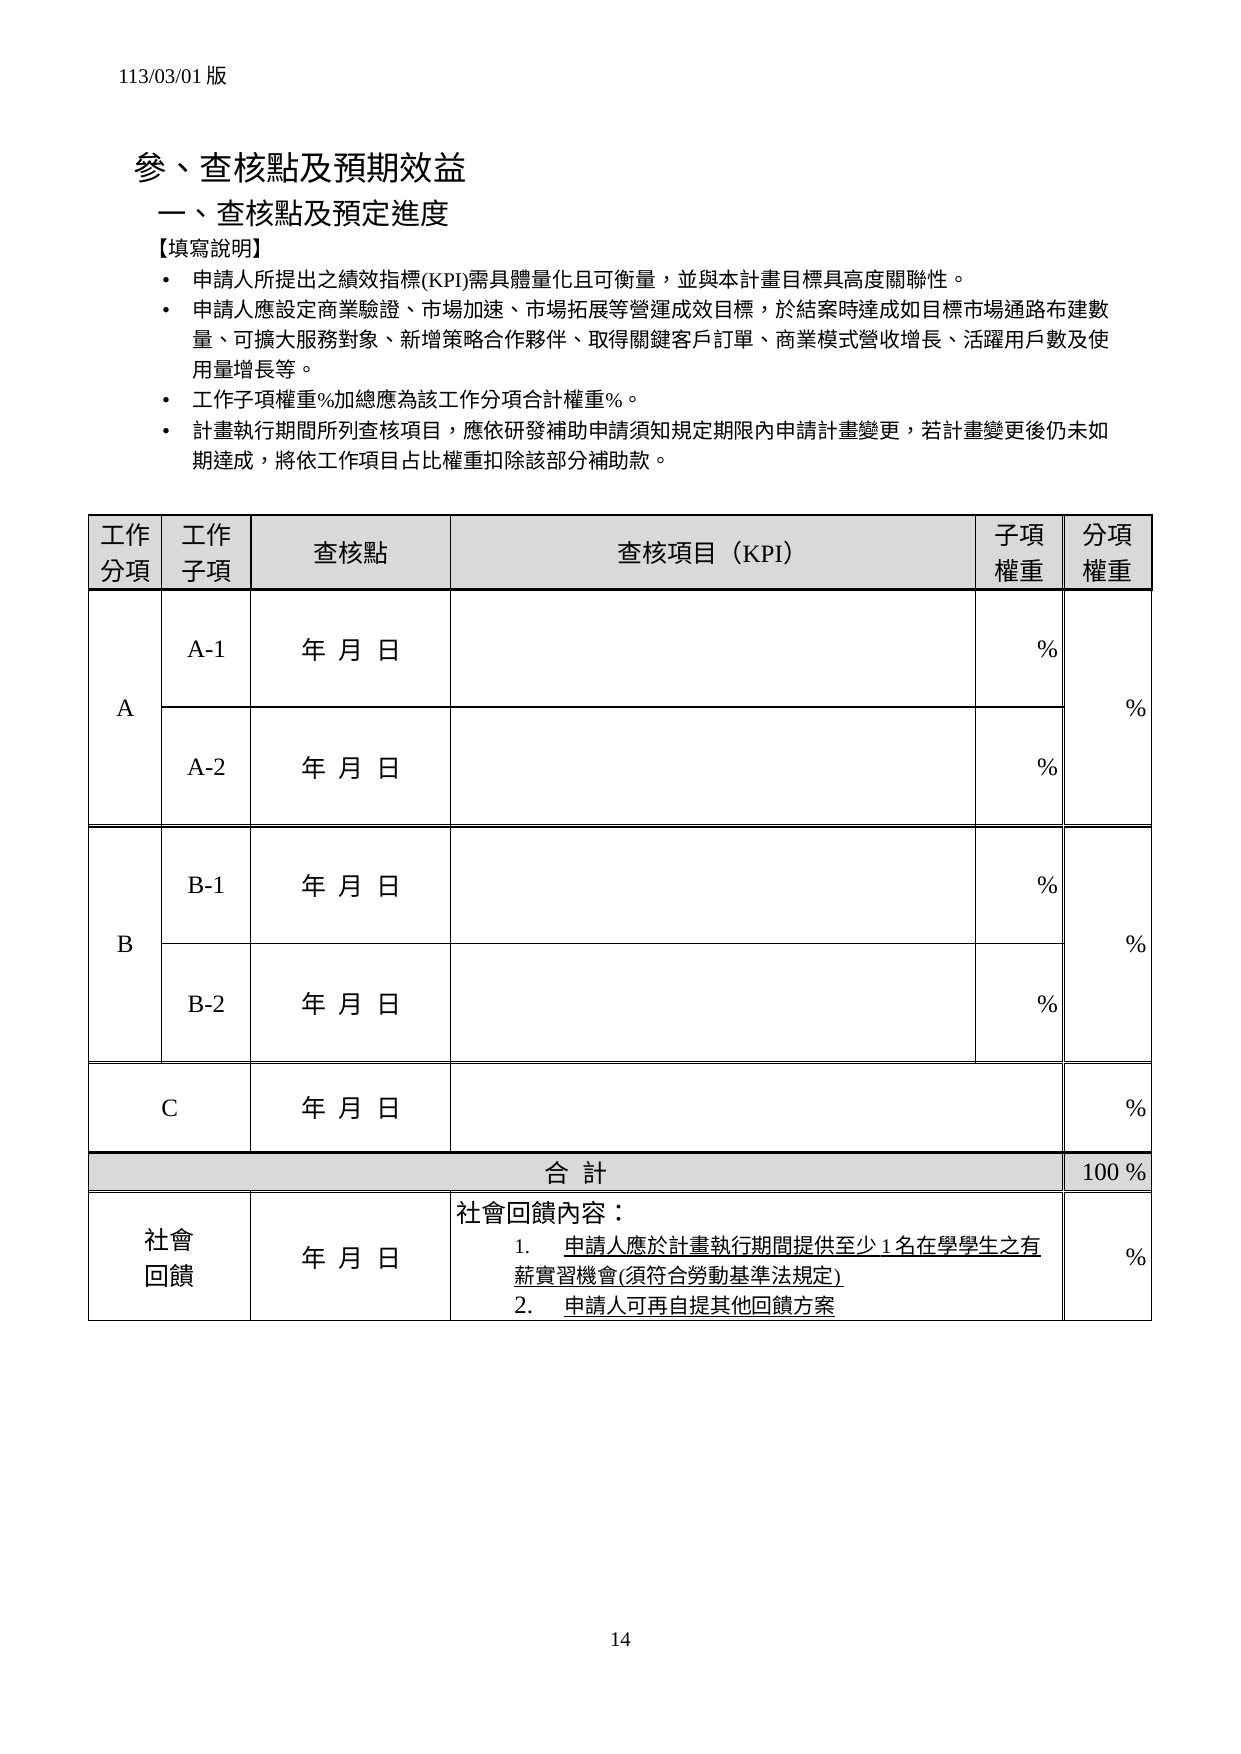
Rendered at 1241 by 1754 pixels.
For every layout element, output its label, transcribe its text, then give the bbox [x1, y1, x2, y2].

table_header 子項 權重 [976, 516, 1062, 588]
table_cell [451, 1064, 1062, 1151]
text 一、查核點及預定進度 [157, 190, 1149, 233]
table_header 工作 子項 [162, 516, 250, 588]
table_cell % [976, 591, 1062, 706]
table_cell 年 月 日 [251, 708, 450, 824]
list 計畫執行期間所列查核項目，應依研發補助申請須知規定期限內申請計畫變更，若計畫變更後仍未如期達成，將依工作項目占比權重扣除該部分補助款。 [162, 414, 1122, 474]
list 申請人應設定商業驗證、市場加速、市場拓展等營運成效目標，於結案時達成如目標市場通路布建數量、可擴大服務對象、新增策略合作夥伴、取得關鍵客戶訂單、商業模式營收增長、活躍用戶數及使用量增長等。 [162, 293, 1122, 384]
table_cell % [976, 708, 1062, 824]
table_cell 年 月 日 [251, 1064, 450, 1151]
table_cell [451, 591, 975, 706]
table_header 查核點 [252, 516, 450, 588]
list 工作子項權重%加總應為該工作分項合計權重%。 [162, 384, 1122, 414]
table_cell 年 月 日 [251, 944, 450, 1061]
table_cell 年 月 日 [251, 591, 450, 706]
table_cell A-1 [162, 591, 250, 706]
table_cell B-2 [162, 944, 250, 1061]
table_cell 100 % [1065, 1154, 1151, 1190]
table_cell A-2 [162, 708, 250, 824]
table_cell % [1065, 828, 1151, 1061]
text 參、查核點及預期效益 [133, 142, 1122, 190]
table_cell 年 月 日 [251, 828, 450, 942]
table_cell 合 計 [89, 1154, 1062, 1190]
table_cell A [89, 591, 161, 824]
table_header 分項 權重 [1065, 516, 1151, 588]
table_header 查核項目（KPI） [451, 516, 975, 588]
table_header 工作 分項 [89, 516, 161, 588]
table_cell 社會 回饋 [89, 1193, 250, 1320]
table_cell % [1065, 1193, 1151, 1320]
table_cell % [976, 828, 1062, 942]
table_cell C [89, 1064, 250, 1151]
list 申請人所提出之績效指標(KPI)需具體量化且可衡量，並與本計畫目標具高度關聯性。 [162, 263, 1122, 293]
table_cell [451, 828, 975, 942]
table_cell 年 月 日 [251, 1193, 450, 1320]
table_cell % [1065, 1064, 1151, 1151]
table_cell B-1 [162, 828, 250, 942]
table_cell % [976, 944, 1062, 1061]
table_cell [451, 944, 975, 1061]
table_cell [451, 708, 975, 824]
text 【填寫說明】 [118, 233, 1122, 263]
table_cell B [89, 828, 161, 1061]
table_cell % [1065, 591, 1151, 824]
table_cell 社會回饋內容： 申請人應於計畫執行期間提供至少1名在學學生之有薪實習機會(須符合勞動基準法規定) 申請人可再自提其他回饋方案 [451, 1193, 1062, 1320]
